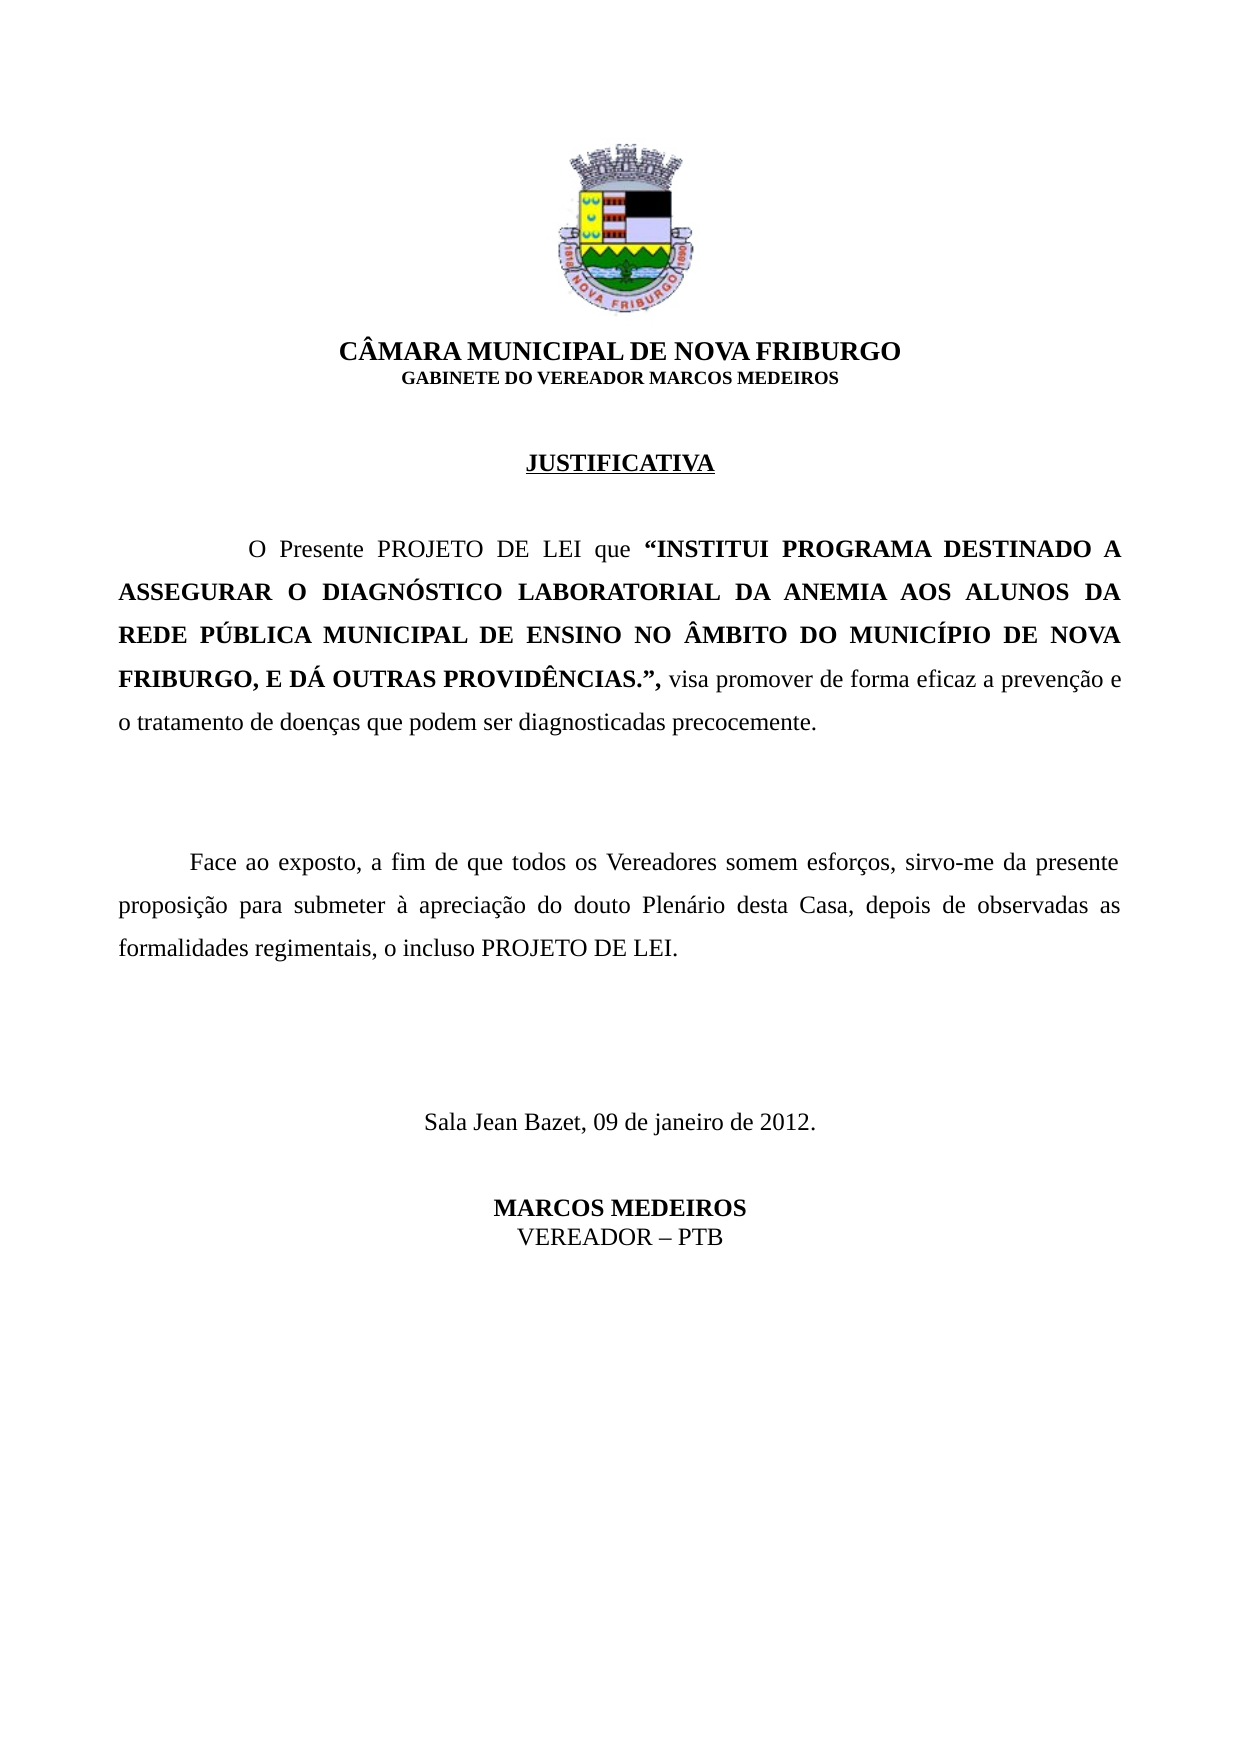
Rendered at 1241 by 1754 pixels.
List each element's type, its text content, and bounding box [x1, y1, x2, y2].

text CÂMARA MUNICIPAL DE NOVA FRIBURGO [118, 335, 1122, 367]
text JUSTIFICATIVA [118, 448, 1122, 477]
text GABINETE DO VEREADOR MARCOS MEDEIROS [118, 367, 1122, 388]
text O Presente PROJETO DE LEI que “INSTITUI PROGRAMA DESTINADO A ASSEGURAR O DIAGNÓSTICO LABORATORIAL DA ANEMIA AOS ALUNOS DA REDE PÚBLICA MUNICIPAL DE ENSINO NO ÂMBITO DO MUNICÍPIO DE NOVA FRIBURGO, E DÁ OUTRAS PROVIDÊNCIAS.”, visa promover de forma eficaz a prevenção e o tratamento de doenças que podem ser diagnosticadas precocemente. [118, 534, 1122, 736]
text VEREADOR – PTB [118, 1222, 1122, 1251]
text Sala Jean Bazet, 09 de janeiro de 2012. [118, 1107, 1122, 1136]
picture [537, 127, 703, 327]
text Face ao exposto, a fim de que todos os Vereadores somem esforços, sirvo-me da presente proposição para submeter à apreciação do douto Plenário desta Casa, depois de observadas as formalidades regimentais, o incluso PROJETO DE LEI. [118, 847, 1122, 962]
text MARCOS MEDEIROS [118, 1193, 1122, 1222]
